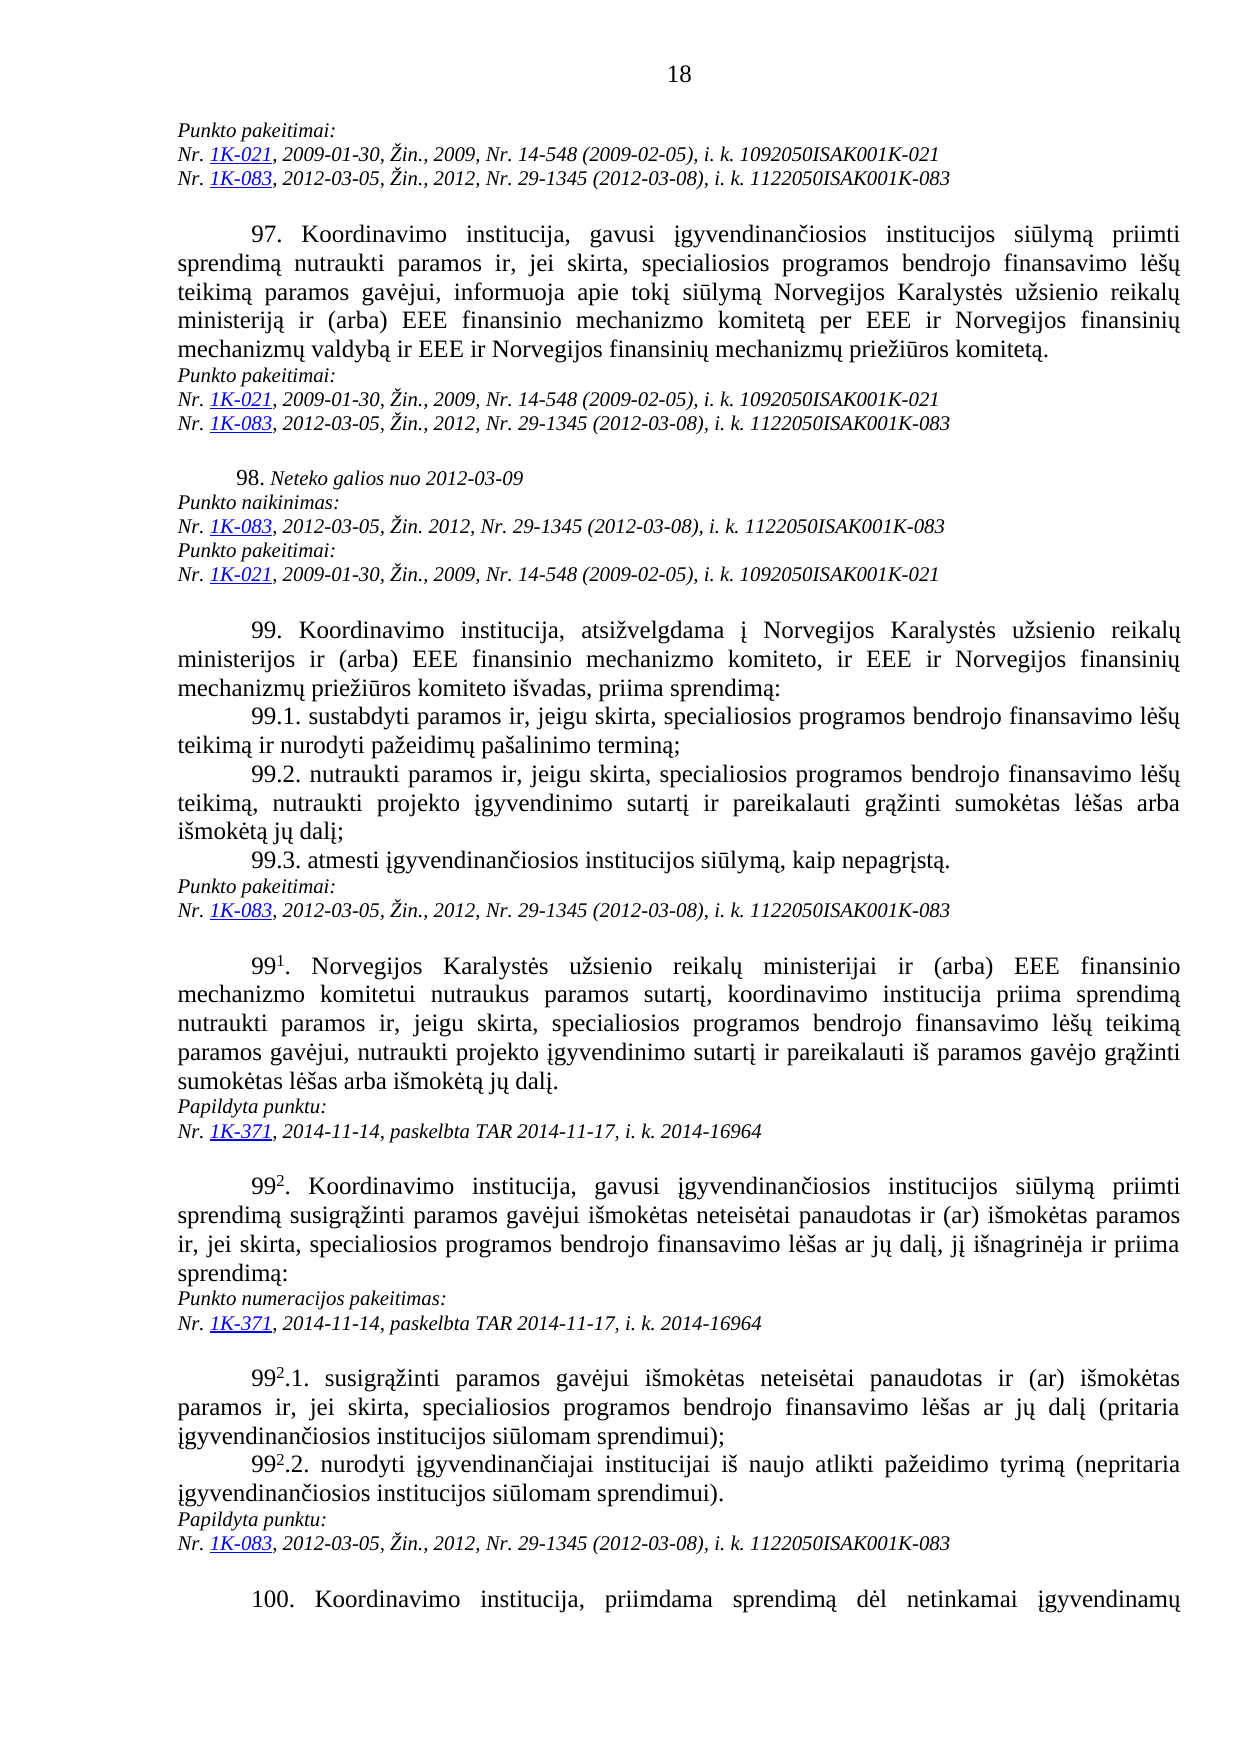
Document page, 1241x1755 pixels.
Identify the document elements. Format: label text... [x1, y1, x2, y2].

text 97. Koordinavimo institucija, gavusi įgyvendinančiosios institucijos siūlymą priimti sprendimą nutraukti paramos ir, jei skirta, specialiosios programos bendrojo finansavimo lėšų teikimą paramos gavėjui, informuoja apie tokį siūlymą Norvegijos Karalystės užsienio reikalų ministeriją ir (arba) EEE finansinio mechanizmo komitetą per EEE ir Norvegijos finansinių mechanizmų valdybą ir EEE ir Norvegijos finansinių mechanizmų priežiūros komitetą. [177, 219, 1181, 363]
text Nr. 1K-083, 2012-03-05, Žin., 2012, Nr. 29-1345 (2012-03-08), i. k. 1122050ISAK001K-083 [177, 1531, 1181, 1555]
text Punkto pakeitimai: [177, 363, 1181, 387]
text 992. Koordinavimo institucija, gavusi įgyvendinančiosios institucijos siūlymą priimti sprendimą susigrąžinti paramos gavėjui išmokėtas neteisėtai panaudotas ir (ar) išmokėtas paramos ir, jei skirta, specialiosios programos bendrojo finansavimo lėšas ar jų dalį, jį išnagrinėja ir priima sprendimą: [177, 1171, 1181, 1286]
text 100. Koordinavimo institucija, priimdama sprendimą dėl netinkamai įgyvendinamų [177, 1584, 1181, 1613]
text Papildyta punktu: [177, 1507, 1181, 1531]
text Nr. 1K-083, 2012-03-05, Žin., 2012, Nr. 29-1345 (2012-03-08), i. k. 1122050ISAK001K-083 [177, 166, 1181, 190]
text Nr. 1K-083, 2012-03-05, Žin., 2012, Nr. 29-1345 (2012-03-08), i. k. 1122050ISAK001K-083 [177, 411, 1181, 435]
text Nr. 1K-021, 2009-01-30, Žin., 2009, Nr. 14-548 (2009-02-05), i. k. 1092050ISAK001K-021 [177, 142, 1181, 166]
text 98. Neteko galios nuo 2012-03-09 [177, 464, 1181, 490]
text 99. Koordinavimo institucija, atsižvelgdama į Norvegijos Karalystės užsienio reikalų ministerijos ir (arba) EEE finansinio mechanizmo komiteto, ir EEE ir Norvegijos finansinių mechanizmų priežiūros komiteto išvadas, priima sprendimą: [177, 615, 1181, 701]
text 99.3. atmesti įgyvendinančiosios institucijos siūlymą, kaip nepagrįstą. [177, 845, 1181, 874]
text Nr. 1K-371, 2014-11-14, paskelbta TAR 2014-11-17, i. k. 2014-16964 [177, 1118, 1181, 1143]
text 992.1. susigrąžinti paramos gavėjui išmokėtas neteisėtai panaudotas ir (ar) išmokėtas paramos ir, jei skirta, specialiosios programos bendrojo finansavimo lėšas ar jų dalį (pritaria įgyvendinančiosios institucijos siūlomam sprendimui); [177, 1363, 1181, 1449]
text Punkto pakeitimai: [177, 538, 1181, 562]
text Punkto numeracijos pakeitimas: [177, 1286, 1181, 1310]
text 99.2. nutraukti paramos ir, jeigu skirta, specialiosios programos bendrojo finansavimo lėšų teikimą, nutraukti projekto įgyvendinimo sutartį ir pareikalauti grąžinti sumokėtas lėšas arba išmokėtą jų dalį; [177, 759, 1181, 845]
text Punkto pakeitimai: [177, 874, 1181, 898]
text Nr. 1K-371, 2014-11-14, paskelbta TAR 2014-11-17, i. k. 2014-16964 [177, 1310, 1181, 1334]
text 99.1. sustabdyti paramos ir, jeigu skirta, specialiosios programos bendrojo finansavimo lėšų teikimą ir nurodyti pažeidimų pašalinimo terminą; [177, 701, 1181, 759]
text Nr. 1K-083, 2012-03-05, Žin. 2012, Nr. 29-1345 (2012-03-08), i. k. 1122050ISAK001K-083 [177, 514, 1181, 538]
text Nr. 1K-021, 2009-01-30, Žin., 2009, Nr. 14-548 (2009-02-05), i. k. 1092050ISAK001K-021 [177, 562, 1181, 586]
text 992.2. nurodyti įgyvendinančiajai institucijai iš naujo atlikti pažeidimo tyrimą (nepritaria įgyvendinančiosios institucijos siūlomam sprendimui). [177, 1449, 1181, 1507]
text Punkto pakeitimai: [177, 118, 1181, 142]
text Punkto naikinimas: [177, 490, 1181, 514]
text 991. Norvegijos Karalystės užsienio reikalų ministerijai ir (arba) EEE finansinio mechanizmo komitetui nutraukus paramos sutartį, koordinavimo institucija priima sprendimą nutraukti paramos ir, jeigu skirta, specialiosios programos bendrojo finansavimo lėšų teikimą paramos gavėjui, nutraukti projekto įgyvendinimo sutartį ir pareikalauti iš paramos gavėjo grąžinti sumokėtas lėšas arba išmokėtą jų dalį. [177, 951, 1181, 1094]
text Nr. 1K-083, 2012-03-05, Žin., 2012, Nr. 29-1345 (2012-03-08), i. k. 1122050ISAK001K-083 [177, 898, 1181, 922]
text Papildyta punktu: [177, 1094, 1181, 1118]
text Nr. 1K-021, 2009-01-30, Žin., 2009, Nr. 14-548 (2009-02-05), i. k. 1092050ISAK001K-021 [177, 387, 1181, 411]
